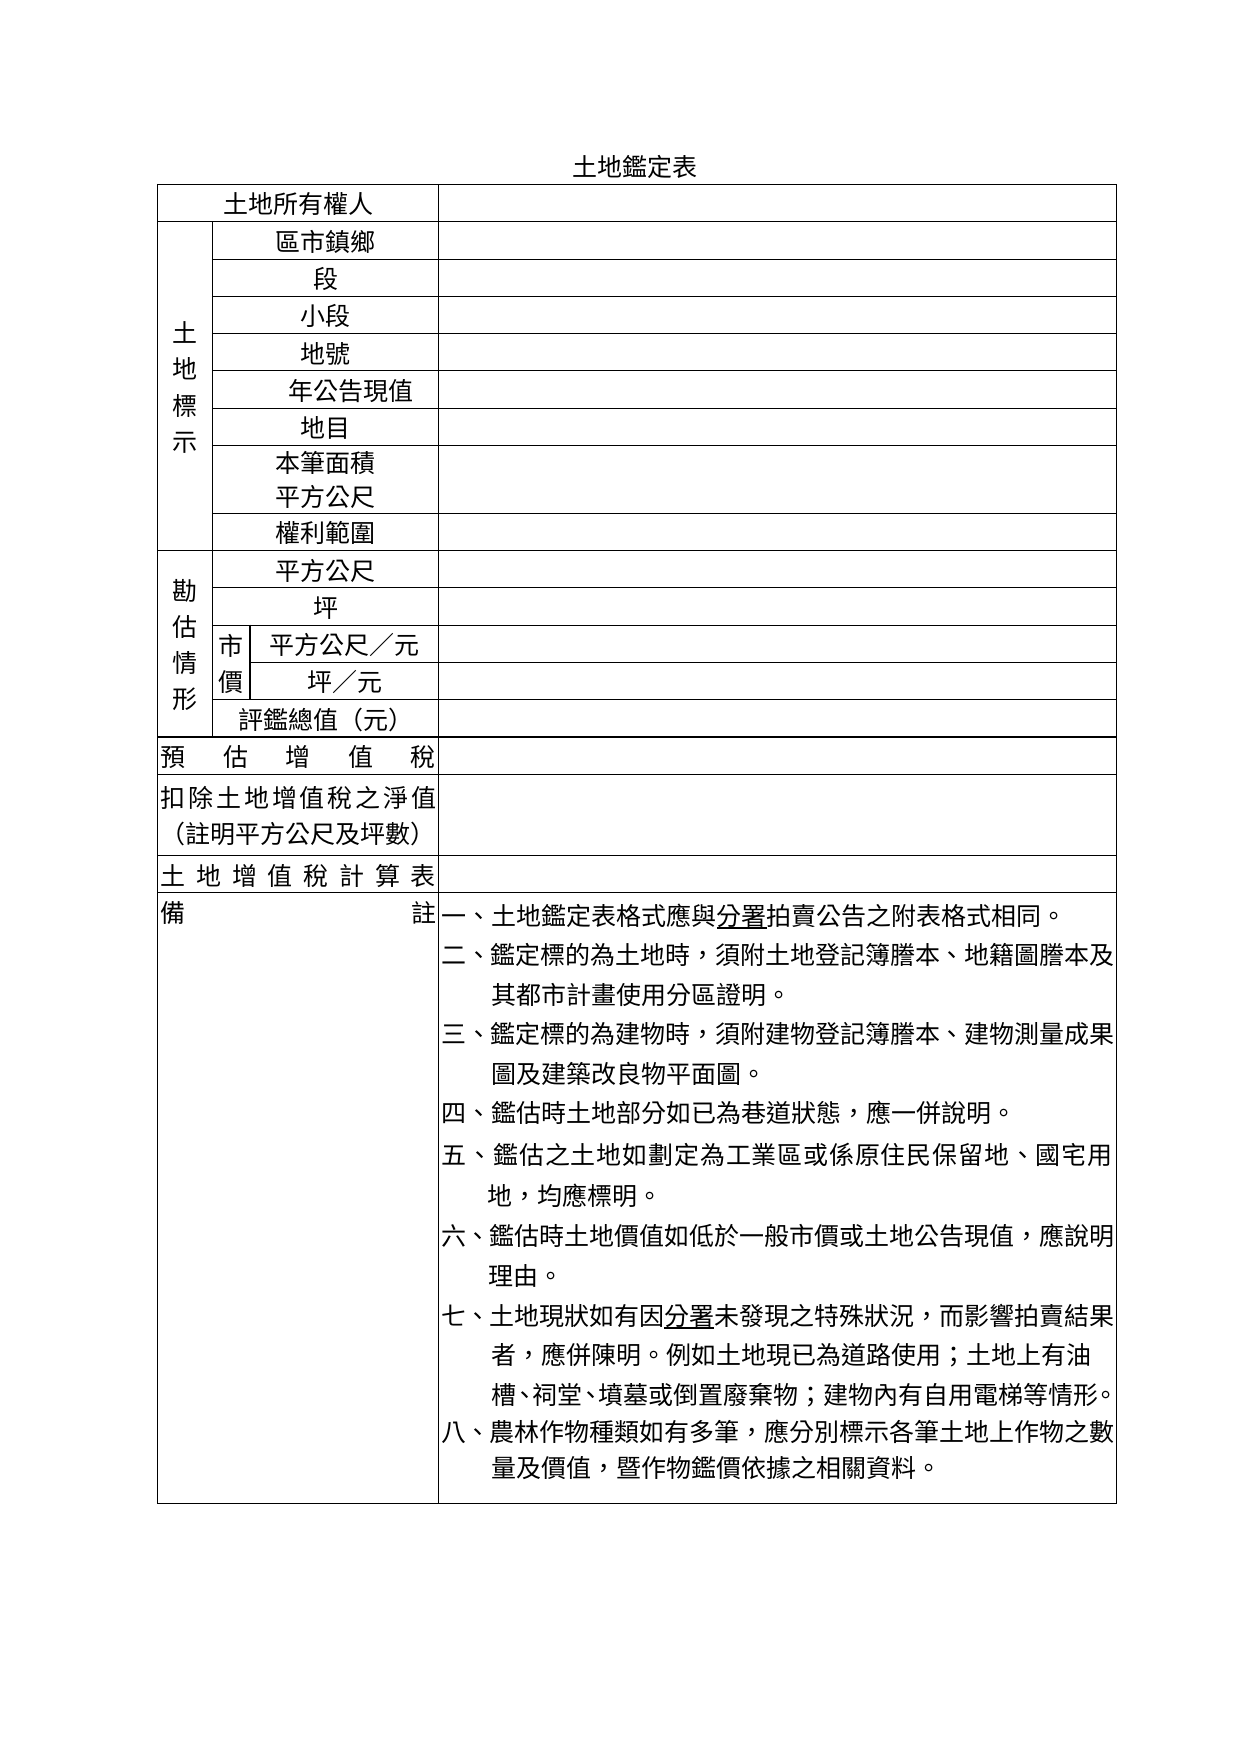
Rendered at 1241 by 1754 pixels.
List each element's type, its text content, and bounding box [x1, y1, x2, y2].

table_cell [439, 260, 1116, 296]
table_cell [439, 588, 1116, 624]
table_header 土地所有權人 [158, 185, 438, 221]
table_cell [439, 626, 1116, 662]
table_cell [439, 334, 1116, 370]
table_cell 坪／元 [251, 663, 438, 699]
table_cell [439, 663, 1116, 699]
table_cell 扣除土地增值稅之淨值 （註明平方公尺及坪數） [158, 775, 438, 855]
table_cell [439, 551, 1116, 587]
table_cell 年公告現值 [213, 371, 438, 408]
text 土地鑑定表 [177, 148, 1092, 184]
table_cell 評鑑總值（元） [213, 700, 438, 736]
table_cell [439, 409, 1116, 445]
table_cell [439, 514, 1116, 550]
table_cell [439, 297, 1116, 333]
table_cell 預估增值稅 [158, 738, 438, 774]
table_cell 備註 [158, 893, 438, 1503]
table_cell [439, 371, 1116, 408]
table_cell 平方公尺 [213, 551, 438, 587]
table_cell [439, 775, 1116, 855]
table_cell [439, 738, 1116, 774]
table_cell 土地增值稅計算表 [158, 856, 438, 892]
table_cell 地目 [213, 409, 438, 445]
table_cell 坪 [213, 588, 438, 624]
table_cell [439, 222, 1116, 258]
table_cell [439, 856, 1116, 892]
table_cell 土 地標示 [158, 222, 212, 550]
table_cell 一、土地鑑定表格式應與分署拍賣公告之附表格式相同。 二、鑑定標的為土地時，須附土地登記簿謄本、地籍圖謄本及其都市計畫使用分區證明。 三、鑑定標的為建物時，須附建物登記簿謄本、建物測量成果圖及建築改良物平面圖。 四、鑑估時土地部分如已為巷道狀態，應一併說明。 五、鑑估之土地如劃定為工業區或係原住民保留地、國宅用地，均應標明。 六、鑑估時土地價值如低於一般市價或土地公告現值，應說明理由。 七、土地現狀如有因分署未發現之特殊狀況，而影響拍賣結果者，應併陳明。例如土地現已為道路使用；土地上有油槽、祠堂、墳墓或倒置廢棄物；建物內有自用電梯等情形。 八、農林作物種類如有多筆，應分別標示各筆土地上作物之數量及價值，暨作物鑑價依據之相關資料。 [439, 893, 1116, 1503]
table_cell 區市鎮鄉 [213, 222, 438, 258]
table_cell 市價 [213, 626, 249, 699]
table_cell 權利範圍 [213, 514, 438, 550]
table_cell [439, 700, 1116, 736]
table_cell 段 [213, 260, 438, 296]
table_cell 平方公尺／元 [251, 626, 438, 662]
table_cell 地號 [213, 334, 438, 370]
table_cell [439, 446, 1116, 513]
table_cell 小段 [213, 297, 438, 333]
table_cell 勘估情形 [158, 551, 212, 736]
table_header [439, 185, 1116, 221]
table_cell 本筆面積 平方公尺 [213, 446, 438, 513]
